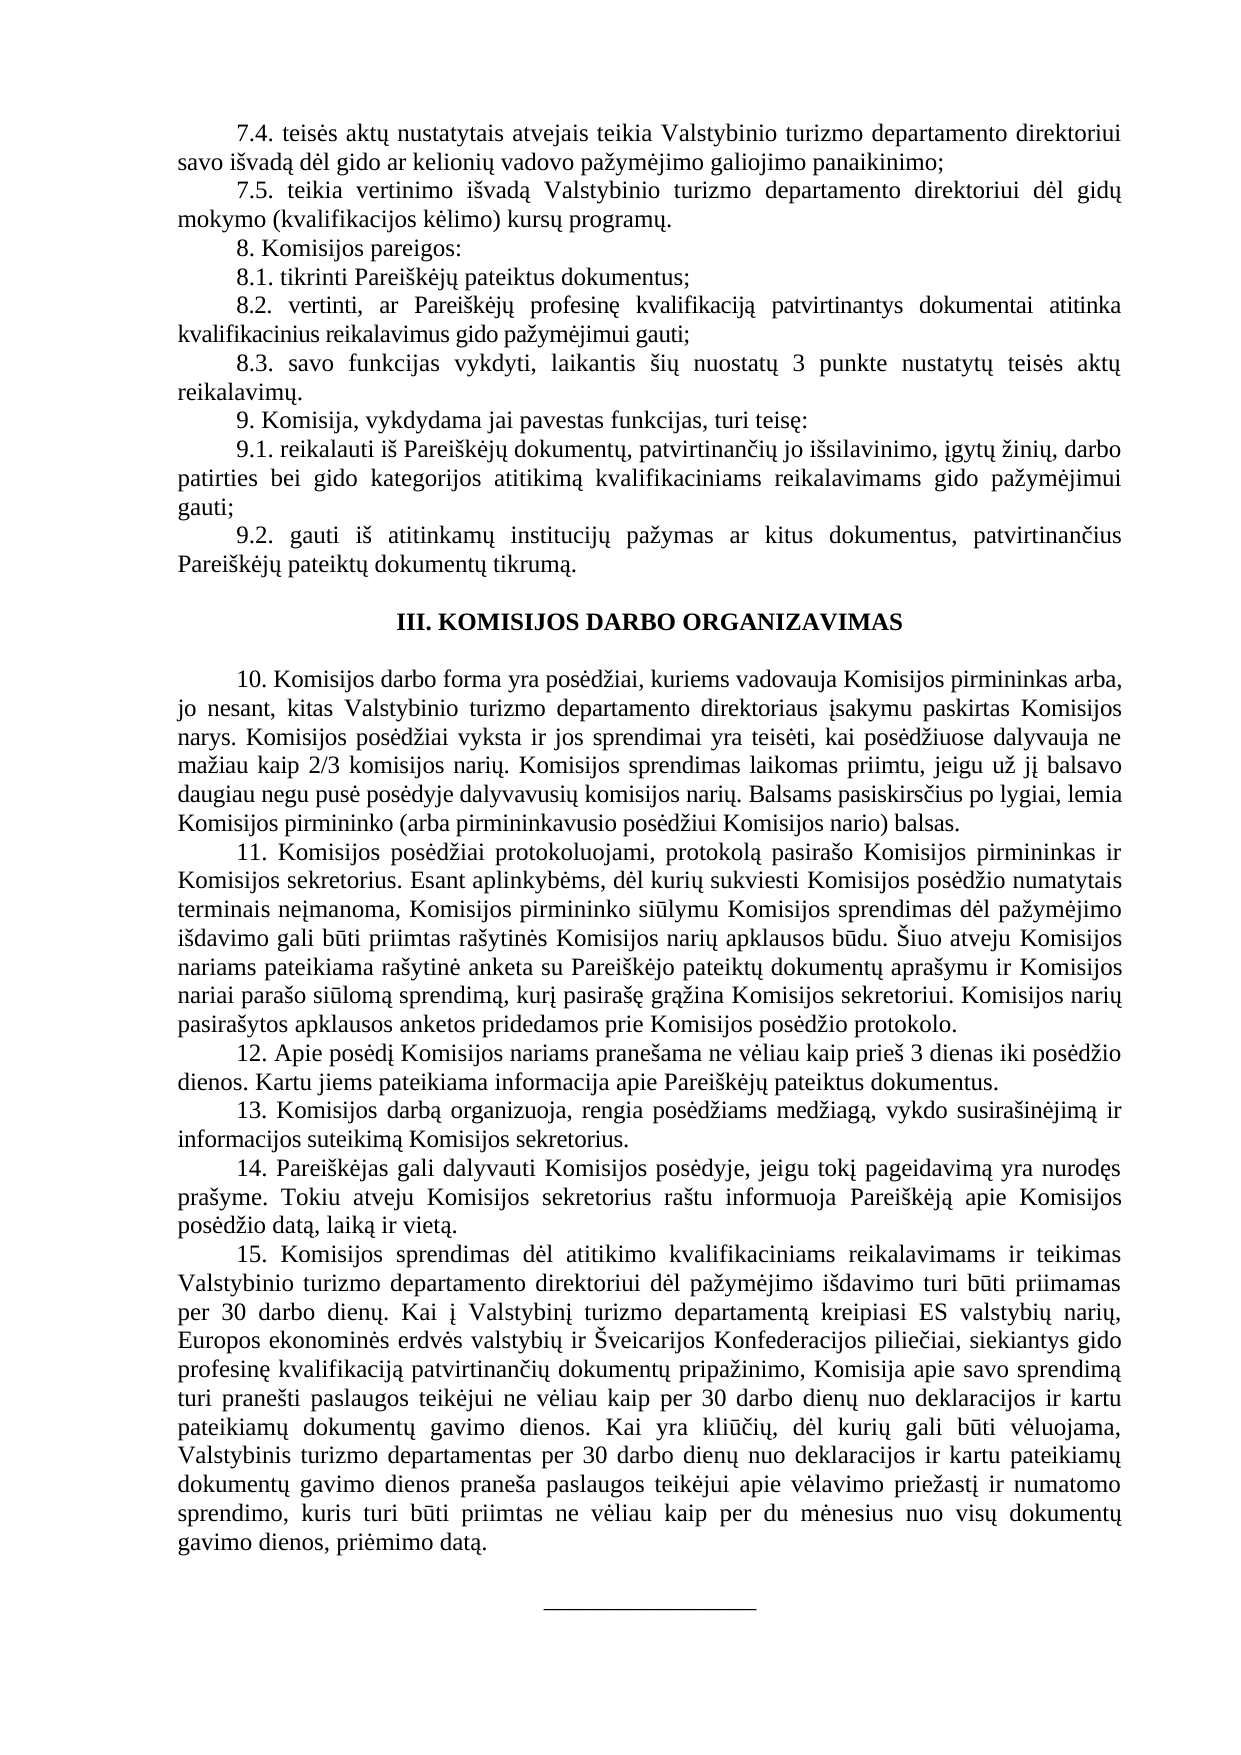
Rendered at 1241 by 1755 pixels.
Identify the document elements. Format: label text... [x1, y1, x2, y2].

text 9.1. reikalauti iš Pareiškėjų dokumentų, patvirtinančių jo išsilavinimo, įgytų žinių, darbo patirties bei gido kategorijos atitikimą kvalifikaciniams reikalavimams gido pažymėjimui gauti; [177, 434, 1122, 521]
text _________________ [177, 1584, 1122, 1613]
text 7.5. teikia vertinimo išvadą Valstybinio turizmo departamento direktoriui dėl gidų mokymo (kvalifikacijos kėlimo) kursų programų. [177, 176, 1122, 233]
text 13. Komisijos darbą organizuoja, rengia posėdžiams medžiagą, vykdo susirašinėjimą ir informacijos suteikimą Komisijos sekretorius. [177, 1096, 1122, 1153]
text 7.4. teisės aktų nustatytais atvejais teikia Valstybinio turizmo departamento direktoriui savo išvadą dėl gido ar kelionių vadovo pažymėjimo galiojimo panaikinimo; [177, 118, 1122, 176]
text 10. Komisijos darbo forma yra posėdžiai, kuriems vadovauja Komisijos pirmininkas arba, jo nesant, kitas Valstybinio turizmo departamento direktoriaus įsakymu paskirtas Komisijos narys. Komisijos posėdžiai vyksta ir jos sprendimai yra teisėti, kai posėdžiuose dalyvauja ne mažiau kaip 2/3 komisijos narių. Komisijos sprendimas laikomas priimtu, jeigu už jį balsavo daugiau negu pusė posėdyje dalyvavusių komisijos narių. Balsams pasiskirsčius po lygiai, lemia Komisijos pirmininko (arba pirmininkavusio posėdžiui Komisijos nario) balsas. [177, 664, 1122, 837]
text 15. Komisijos sprendimas dėl atitikimo kvalifikaciniams reikalavimams ir teikimas Valstybinio turizmo departamento direktoriui dėl pažymėjimo išdavimo turi būti priimamas per 30 darbo dienų. Kai į Valstybinį turizmo departamentą kreipiasi ES valstybių narių, Europos ekonominės erdvės valstybių ir Šveicarijos konfederacijos piliečiai, siekiantys gido profesinę kvalifikaciją patvirtinančių dokumentų pripažinimo, Komisija apie savo sprendimą turi pranešti paslaugos teikėjui ne vėliau kaip per 30 darbo dienų nuo deklaracijos ir kartu pateikiamų dokumentų gavimo dienos. Kai yra kliūčių, dėl kurių gali būti vėluojama, Valstybinis turizmo departamentas per 30 darbo dienų nuo deklaracijos ir kartu pateikiamų dokumentų gavimo dienos praneša paslaugos teikėjui apie vėlavimo priežastį ir numatomo sprendimo, kuris turi būti priimtas ne vėliau kaip per du mėnesius nuo visų dokumentų gavimo dienos, priėmimo datą. [177, 1239, 1122, 1556]
text 8.3. savo funkcijas vykdyti, laikantis šių nuostatų 3 punkte nustatytų teisės aktų reikalavimų. [177, 348, 1122, 406]
text III. Komisijos darbo organizavimas [177, 607, 1122, 636]
text 8.1. tikrinti Pareiškėjų pateiktus dokumentus; [177, 262, 1122, 291]
text 9. Komisija, vykdydama jai pavestas funkcijas, turi teisę: [177, 406, 1122, 434]
text 9.2. gauti iš atitinkamų institucijų pažymas ar kitus dokumentus, patvirtinančius Pareiškėjų pateiktų dokumentų tikrumą. [177, 521, 1122, 578]
text 8.2. vertinti, ar Pareiškėjų profesinę kvalifikaciją patvirtinantys dokumentai atitinka kvalifikacinius reikalavimus gido pažymėjimui gauti; [177, 291, 1122, 348]
text 14. Pareiškėjas gali dalyvauti Komisijos posėdyje, jeigu tokį pageidavimą yra nurodęs prašyme. Tokiu atveju Komisijos sekretorius raštu informuoja pareiškėją apie Komisijos posėdžio datą, laiką ir vietą. [177, 1153, 1122, 1239]
text 8. Komisijos pareigos: [177, 233, 1122, 262]
text 12. Apie posėdį Komisijos nariams pranešama ne vėliau kaip prieš 3 dienas iki posėdžio dienos. Kartu jiems pateikiama informacija apie pareiškėjų pateiktus dokumentus. [177, 1038, 1122, 1096]
text 11. Komisijos posėdžiai protokoluojami, protokolą pasirašo Komisijos pirmininkas ir Komisijos sekretorius. Esant aplinkybėms, dėl kurių sukviesti komisijos posėdžio numatytais terminais neįmanoma, komisijos pirmininko siūlymu komisijos sprendimas dėl pažymėjimo išdavimo gali būti priimtas rašytinės komisijos narių apklausos būdu. Šiuo atveju komisijos nariams pateikiama rašytinė anketa su Pareiškėjo pateiktų dokumentų aprašymu ir komisijos nariai parašo siūlomą sprendimą, kurį pasirašę grąžina komisijos sekretoriui. Komisijos narių pasirašytos apklausos anketos pridedamos prie Komisijos posėdžio protokolo. [177, 837, 1122, 1038]
